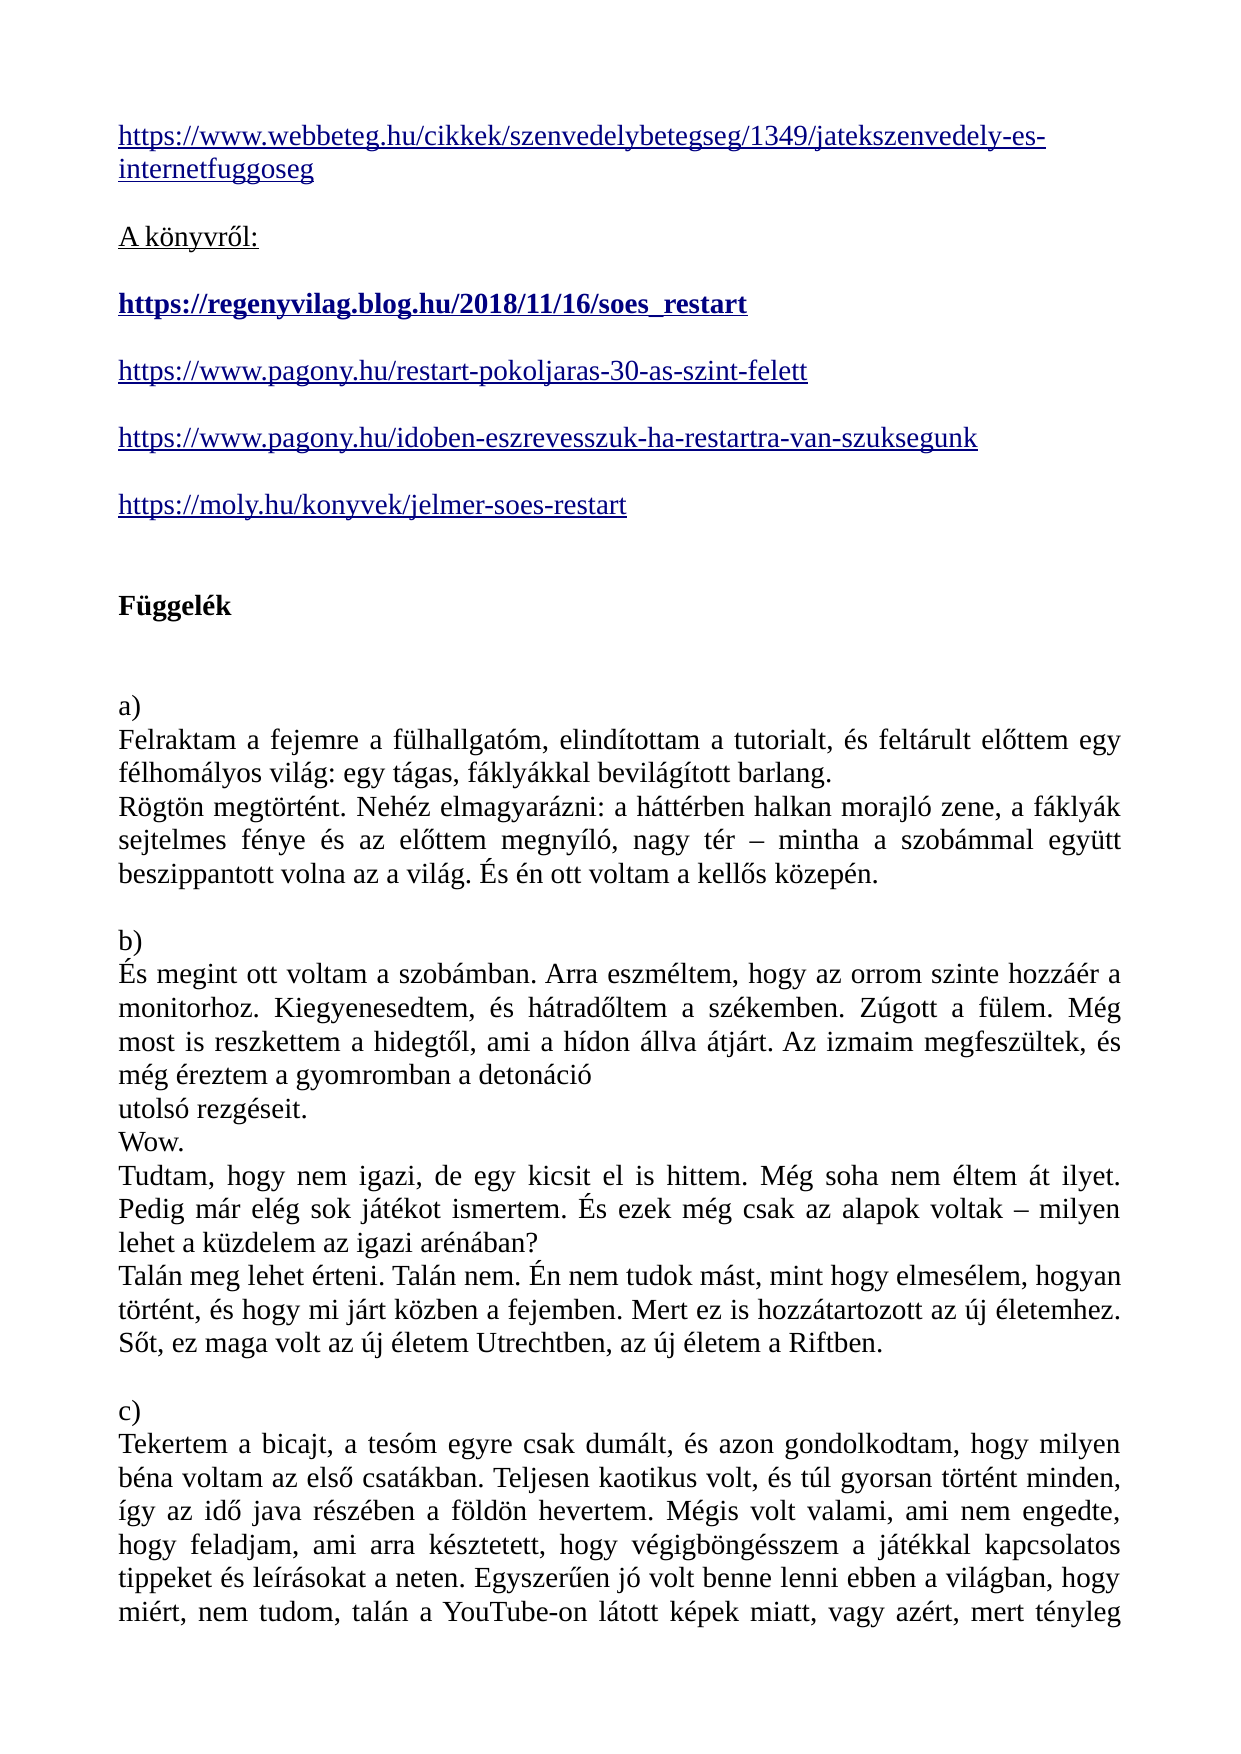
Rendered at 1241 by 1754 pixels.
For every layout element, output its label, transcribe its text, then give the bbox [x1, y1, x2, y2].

text Tudtam, hogy nem igazi, de egy kicsit el is hittem. Még soha nem éltem át ilyet. Pedig már elég sok játékot ismertem. És ezek még csak az alapok voltak – milyen lehet a küzdelem az igazi arénában? [118, 1158, 1122, 1258]
text https://regenyvilag.blog.hu/2018/11/16/soes_restart [118, 286, 1122, 319]
text https://www.pagony.hu/restart-pokoljaras-30-as-szint-felett [118, 353, 1122, 386]
text c) [118, 1393, 1122, 1426]
text Wow. [118, 1124, 1122, 1158]
text Tekertem a bicajt, a tesóm egyre csak dumált, és azon gondolkodtam, hogy milyen béna voltam az első csatákban. Teljesen kaotikus volt, és túl gyorsan történt minden, így az idő java részében a földön hevertem. Mégis volt valami, ami nem engedte, hogy feladjam, ami arra késztetett, hogy végigböngésszem a játékkal kapcsolatos tippeket és leírásokat a neten. Egyszerűen jó volt benne lenni ebben a világban, hogy miért, nem tudom, talán a YouTube-on látott képek miatt, vagy azért, mert tényleg [118, 1426, 1122, 1627]
text Rögtön megtörtént. Nehéz elmagyarázni: a háttérben halkan morajló zene, a fáklyák sejtelmes fénye és az előttem megnyíló, nagy tér – mintha a szobámmal együtt beszippantott volna az a világ. És én ott voltam a kellős közepén. [118, 789, 1122, 889]
text Függelék [118, 588, 1122, 621]
text https://www.pagony.hu/idoben-eszrevesszuk-ha-restartra-van-szuksegunk [118, 420, 1122, 453]
text És megint ott voltam a szobámban. Arra eszméltem, hogy az orrom szinte hozzáér a monitorhoz. Kiegyenesedtem, és hátradőltem a székemben. Zúgott a fülem. Még most is reszkettem a hidegtől, ami a hídon állva átjárt. Az izmaim megfeszültek, és még éreztem a gyomromban a detonáció [118, 957, 1122, 1091]
text utolsó rezgéseit. [118, 1091, 1122, 1124]
text b) [118, 923, 1122, 957]
text Talán meg lehet érteni. Talán nem. Én nem tudok mást, mint hogy elmesélem, hogyan történt, és hogy mi járt közben a fejemben. Mert ez is hozzátartozott az új életemhez. Sőt, ez maga volt az új életem Utrechtben, az új életem a Riftben. [118, 1258, 1122, 1359]
text https://moly.hu/konyvek/jelmer-soes-restart [118, 487, 1122, 521]
text A könyvről: [118, 219, 1122, 252]
text https://www.webbeteg.hu/cikkek/szenvedelybetegseg/1349/jatekszenvedely-es-internetfuggoseg [118, 118, 1122, 185]
text Felraktam a fejemre a fülhallgatóm, elindítottam a tutorialt, és feltárult előttem egy félhomályos világ: egy tágas, fáklyákkal bevilágított barlang. [118, 722, 1122, 789]
text a) [118, 688, 1122, 722]
